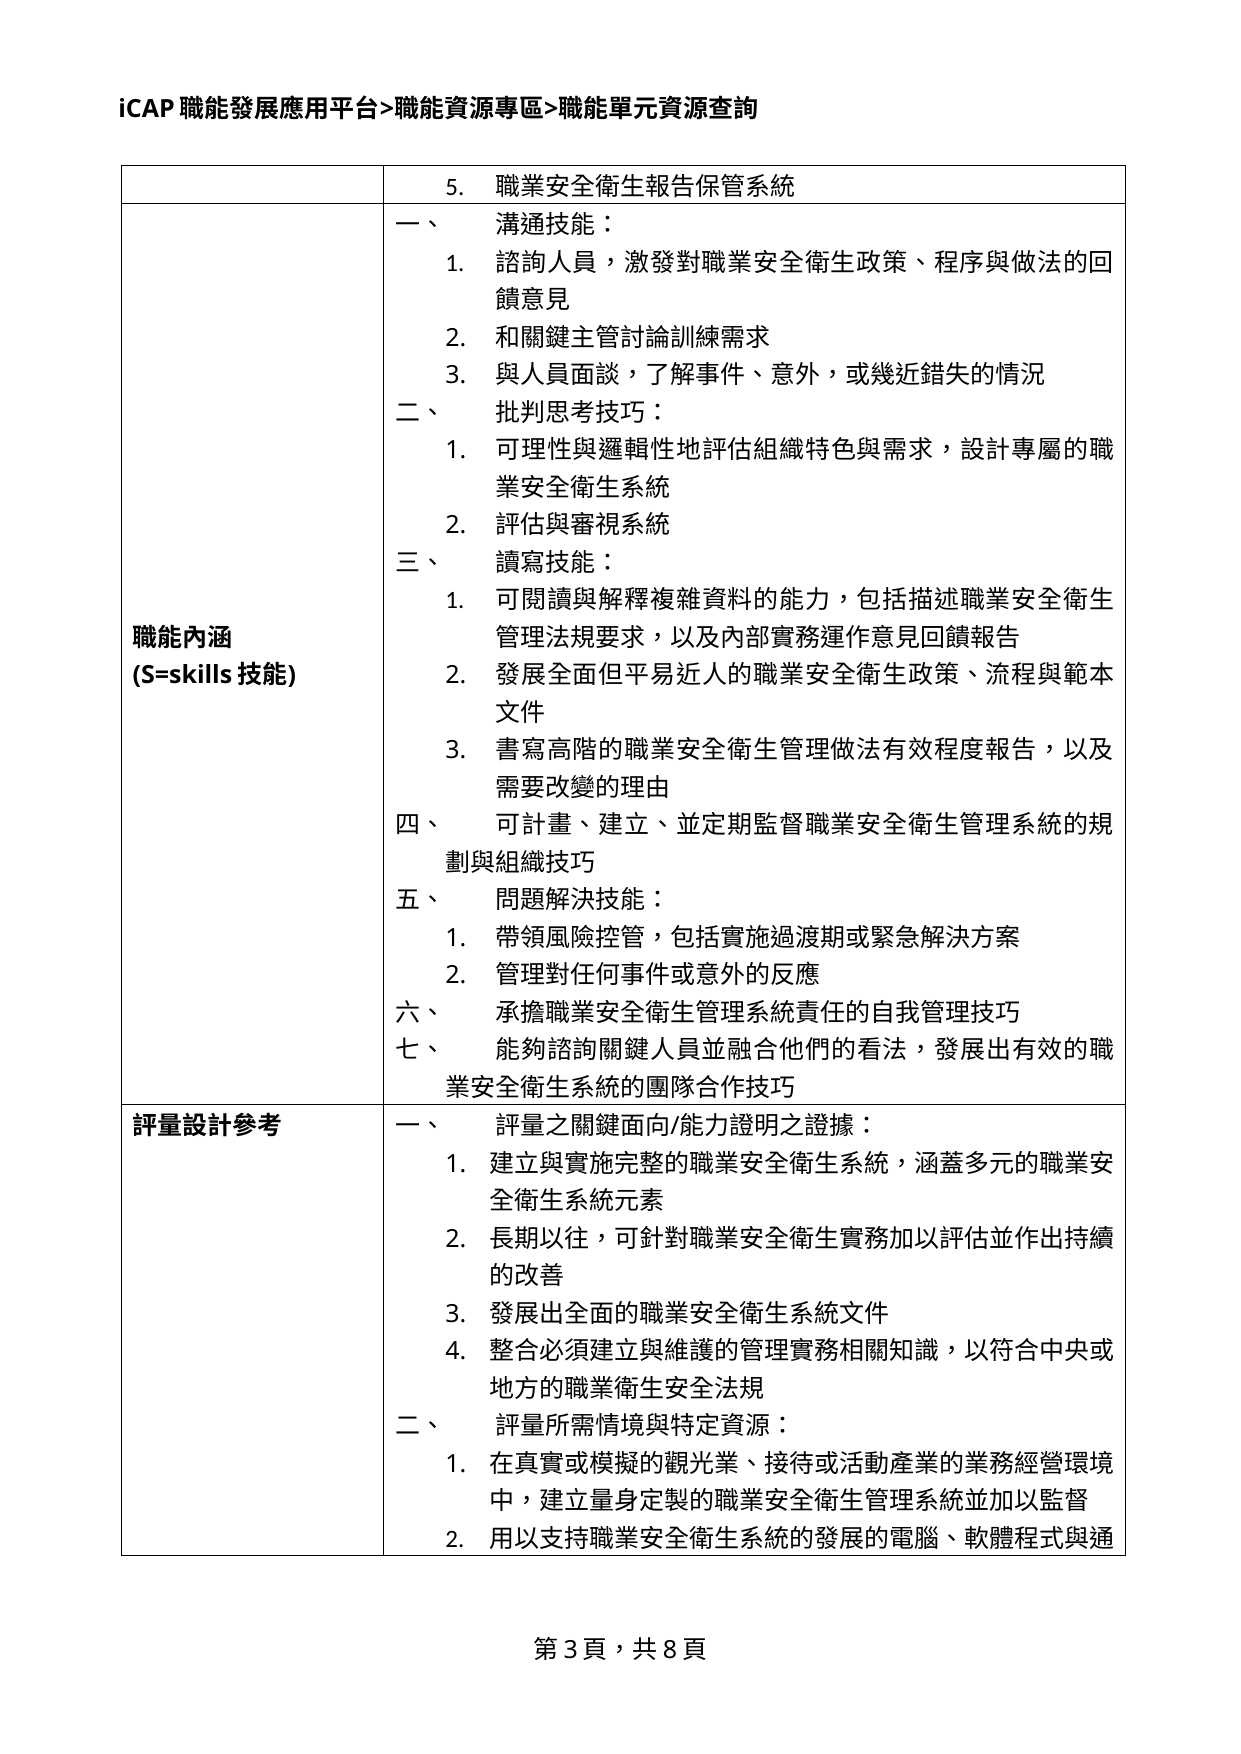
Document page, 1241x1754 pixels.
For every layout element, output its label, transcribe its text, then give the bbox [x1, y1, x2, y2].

table_cell [122, 166, 383, 203]
table_cell 溝通技能： 諮詢人員，激發對職業安全衛生政策、程序與做法的回饋意見 和關鍵主管討論訓練需求 與人員面談，了解事件、意外，或幾近錯失的情況 批判思考技巧： 可理性與邏輯性地評估組織特色與需求，設計專屬的職業安全衛生系統 評估與審視系統 讀寫技能： 可閱讀與解釋複雜資料的能力，包括描述職業安全衛生管理法規要求，以及內部實務運作意見回饋報告 發展全面但平易近人的職業安全衛生政策、流程與範本文件 書寫高階的職業安全衛生管理做法有效程度報告，以及需要改變的理由 可計畫、建立、並定期監督職業安全衛生管理系統的規劃與組織技巧 問題解決技能： 帶領風險控管，包括實施過渡期或緊急解決方案 管理對任何事件或意外的反應 承擔職業安全衛生管理系統責任的自我管理技巧 能夠諮詢關鍵人員並融合他們的看法，發展出有效的職業安全衛生系統的團隊合作技巧 [384, 204, 1125, 1104]
table_cell 評量之關鍵面向/能力證明之證據： 建立與實施完整的職業安全衛生系統，涵蓋多元的職業安全衛生系統元素 長期以往，可針對職業安全衛生實務加以評估並作出持續的改善 發展出全面的職業安全衛生系統文件 整合必須建立與維護的管理實務相關知識，以符合中央或地方的職業衛生安全法規 評量所需情境與特定資源： 在真實或模擬的觀光業、接待或活動產業的業務經營環境中，建立量身定製的職業安全衛生管理系統並加以監督 用以支持職業安全衛生系統的發展的電腦、軟體程式與通訊技術 由產業協會或商業出版社發行的職業安全衛生資訊及業務管理手冊 現行的商業政策與程序，以及危險辨識與風險評估範本文件 由個人建立職業安全衛生管理實務的團隊 評量方法： 使用案例研究與問題解決練習，讓個人可針對不同的職場規模和種類，提議適當的職業安全衛生系統、政策和程序 以口頭或書面提問以評量受評者相關知識 綜合審查受評者提供的績效證據及第三方提供的工作表現報告 [384, 1105, 1125, 1555]
table_cell 組織的結構、特性和需求 相關的職業衛生與安全或職業安全衛生法規的目標、內容，以及全面的細節其中包括： 遵守法律所須採取行動 僱主提供安全職場的責任 諮詢要求、指定的諮詢時間，以及可接受的諮詢機制 使用職業安全衛生代表和委員會的要求，以及他們的角色與責任 危險辨識的指定時間，以及必須辨識的危險種類 可接受的危險辨識、風險評估，以及風險控管機制 保管記錄的要求，以及可接受的記錄保管機制 提供資訊與訓練的要求 員工確保自己、其他工作人員以及職場中其他人安全的責任 員工參與職業安全衛生做法的責任 業界或規範性組織發展的職業安全衛生作業規範與標準的目標、內容以及全面的細節 未能遵守職業衛生與安全或職業安全衛生法律與作業規範的後果 接收衛生安全或工作衛生安全法律與作業規範更新資訊的方法 職業安全衛生管理系統的內容成分 特定產業部門與組織為了下列目的所採行的各種方法： 發展政策與程序時進行諮詢 傳達職業安全衛生政策、程序及安全工作實務 持續進行職業安全衛生諮詢 評估職業安全衛生管理實務的有效程度 針對並包含下列項目的各種格式： 政策與程序 職業安全衛生危險辨識與風險評估範本 事件、意外或幾近錯失的情況報告 記錄系統評估與必要改變的報告 職業安全衛生報告保管系統 [384, 166, 1125, 203]
table_cell 評量設計參考 [122, 1105, 383, 1555]
table_cell 職能內涵 (S=skills技能) [122, 204, 383, 1104]
